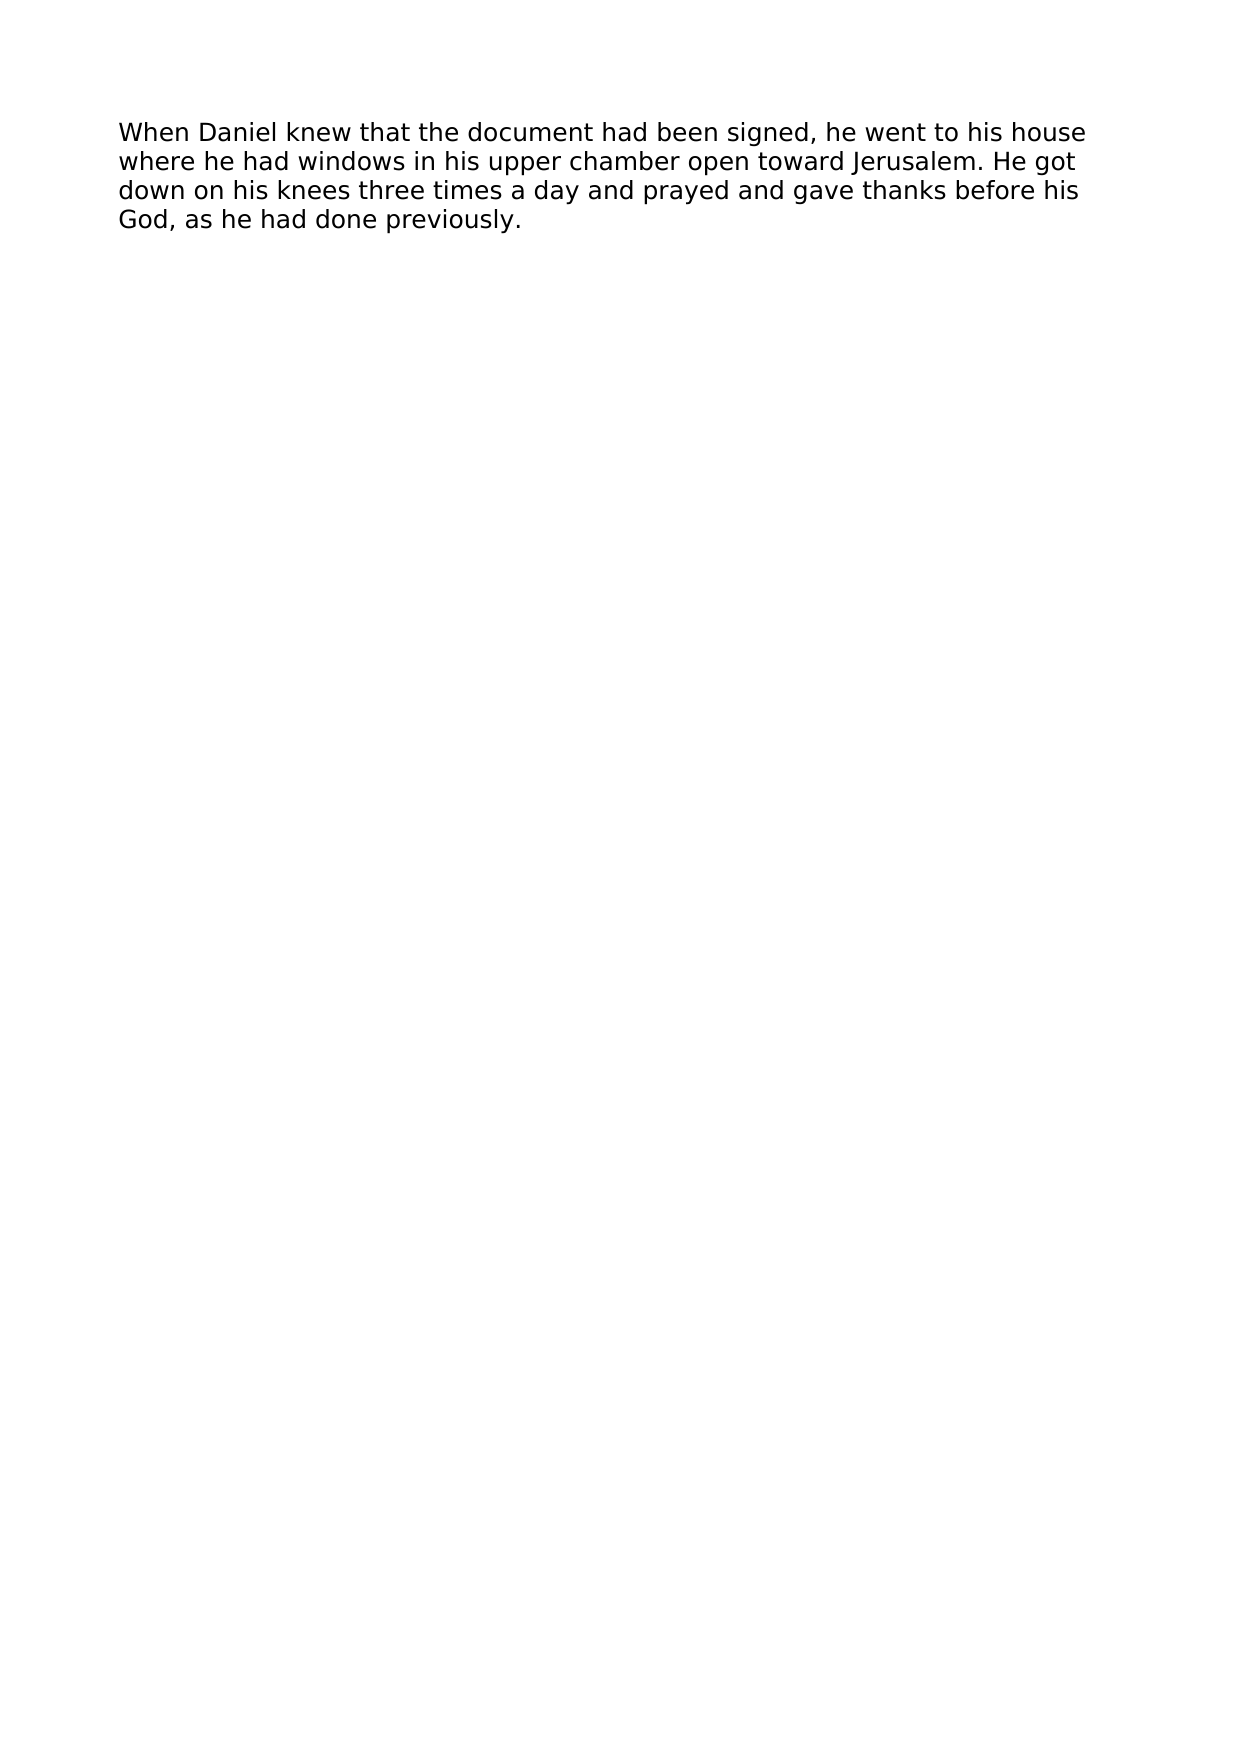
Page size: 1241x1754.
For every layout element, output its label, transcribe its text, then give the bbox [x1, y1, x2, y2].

text When Daniel knew that the document had been signed, he went to his house where he had windows in his upper chamber open toward Jerusalem. He got down on his knees three times a day and prayed and gave thanks before his God, as he had done previously. [118, 118, 1122, 235]
